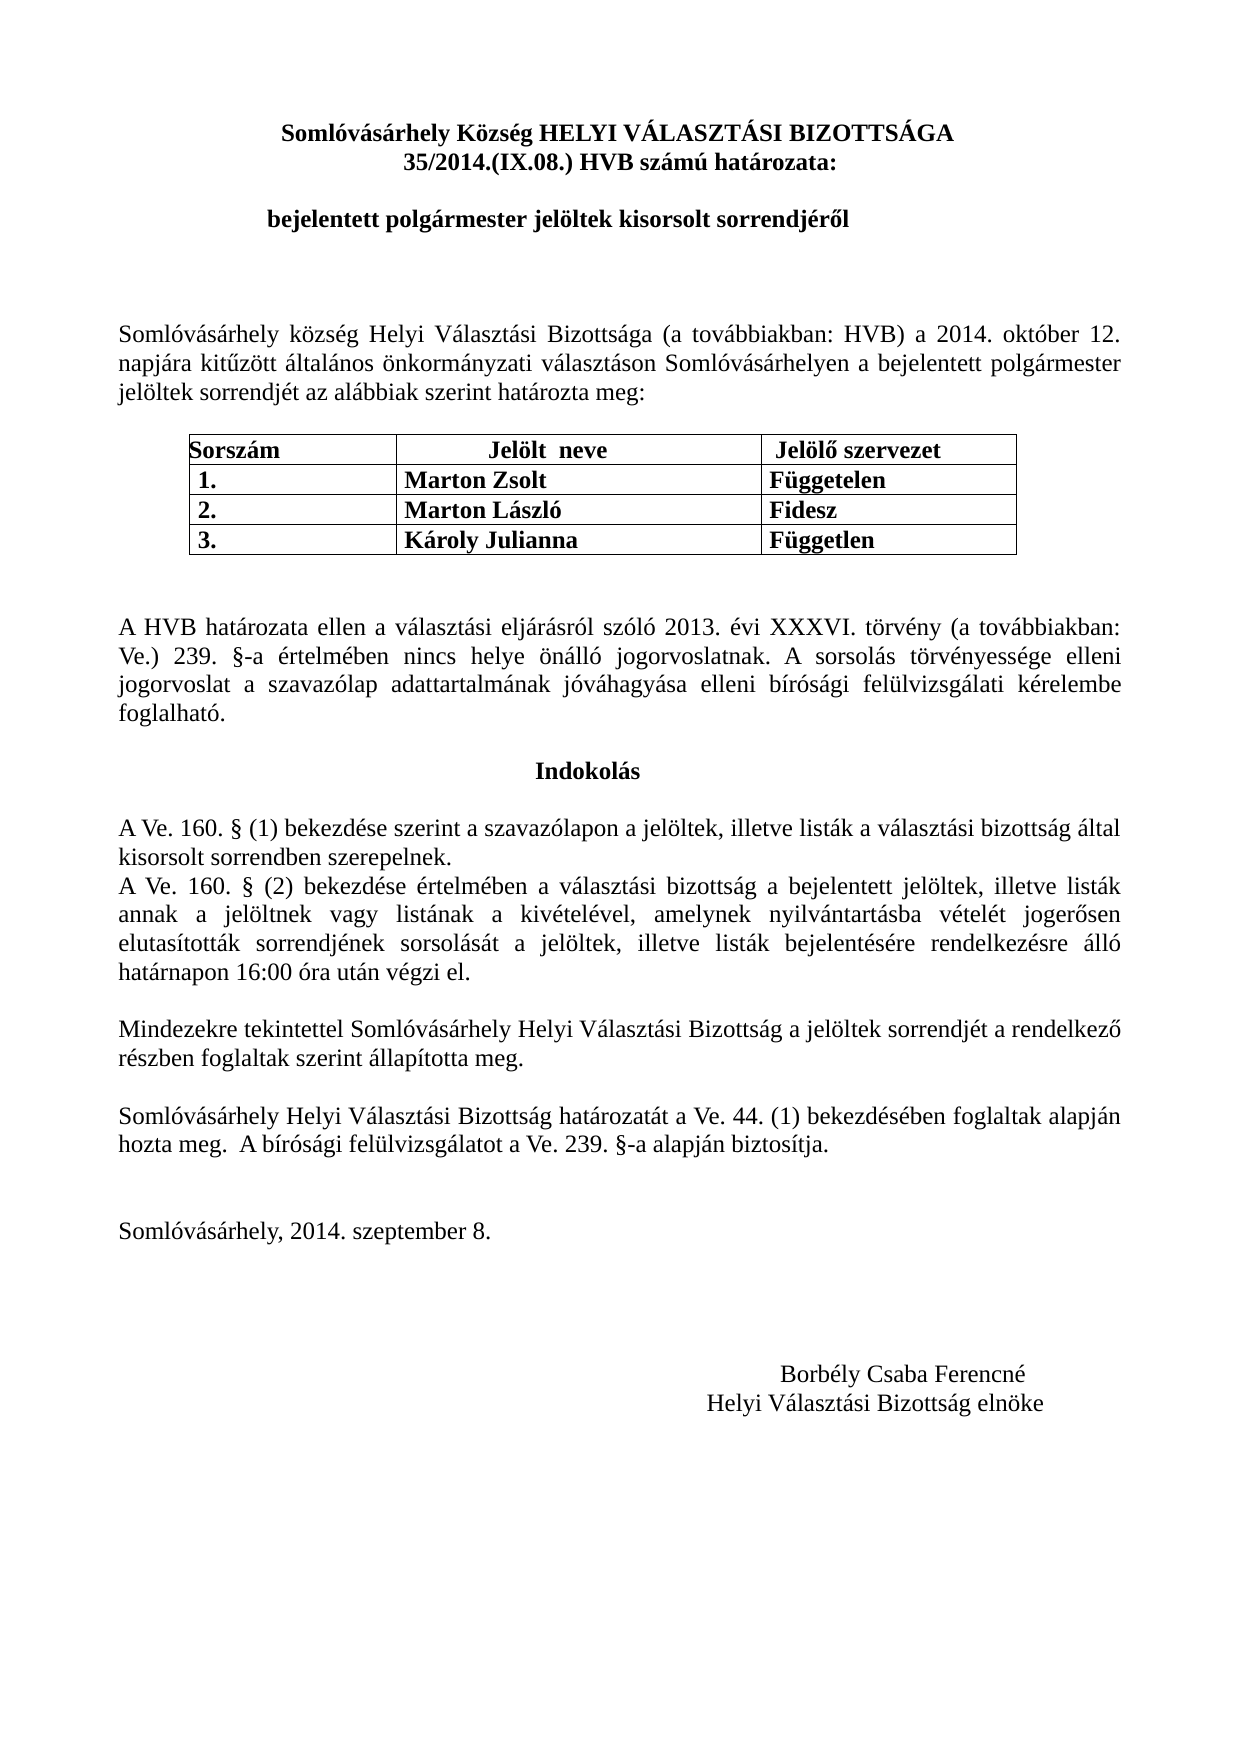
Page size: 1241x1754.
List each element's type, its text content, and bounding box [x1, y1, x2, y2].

table_cell 2. [190, 495, 396, 524]
text Somlóvásárhely, 2014. szeptember 8. [118, 1216, 1063, 1244]
table_header Jelölő szervezet [762, 435, 1016, 464]
text bejelentett polgármester jelöltek kisorsolt sorrendjéről [118, 204, 998, 233]
text Borbély Csaba Ferencné [118, 1359, 1122, 1388]
table_cell Független [762, 525, 1016, 553]
text Indokolás [118, 756, 1063, 784]
text Somlóvásárhely község Helyi Választási Bizottsága (a továbbiakban: HVB) a 2014. október 12. napjára kitűzött általános önkormányzati választáson Somlóvásárhelyen a bejelentett polgármester jelöltek sorrendjét az alábbiak szerint határozta meg: [118, 319, 1122, 406]
text Mindezekre tekintettel Somlóvásárhely Helyi Választási Bizottság a jelöltek sorrendjét a rendelkező részben foglaltak szerint állapította meg. [118, 1014, 1122, 1072]
table_cell Fidesz [762, 495, 1016, 524]
table_header Jelölt neve [397, 435, 761, 464]
table_header Sorszám [190, 435, 396, 464]
table_cell Marton László [397, 495, 761, 524]
text A Ve. 160. § (2) bekezdése értelmében a választási bizottság a bejelentett jelöltek, illetve listák annak a jelöltnek vagy listának a kivételével, amelynek nyilvántartásba vételét jogerősen elutasították sorrendjének sorsolását a jelöltek, illetve listák bejelentésére rendelkezésre álló határnapon 16:00 óra után végzi el. [118, 871, 1122, 986]
table_cell Függetelen [762, 465, 1016, 494]
table_cell 1. [190, 465, 396, 494]
table_cell Károly Julianna [397, 525, 761, 553]
text Somlóvásárhely Helyi Választási Bizottság határozatát a Ve. 44. (1) bekezdésében foglaltak alapján hozta meg. A bírósági felülvizsgálatot a Ve. 239. §-a alapján biztosítja. [118, 1101, 1122, 1158]
table_cell 3. [190, 525, 396, 553]
table_cell Marton Zsolt [397, 465, 761, 494]
text A Ve. 160. § (1) bekezdése szerint a szavazólapon a jelöltek, illetve listák a választási bizottság által kisorsolt sorrendben szerepelnek. [118, 813, 1122, 871]
text A HVB határozata ellen a választási eljárásról szóló 2013. évi XXXVI. törvény (a továbbiakban: Ve.) 239. §-a értelmében nincs helye önálló jogorvoslatnak. A sorsolás törvényessége elleni jogorvoslat a szavazólap adattartalmának jóváhagyása elleni bírósági felülvizsgálati kérelembe foglalható. [118, 612, 1122, 727]
text 35/2014.(IX.08.) HVB számú határozata: [118, 147, 1122, 176]
text Somlóvásárhely Község HELYI VÁLASZTÁSI BIZOTTSÁGA [118, 118, 1122, 147]
text Helyi Választási Bizottság elnöke [118, 1388, 1122, 1417]
